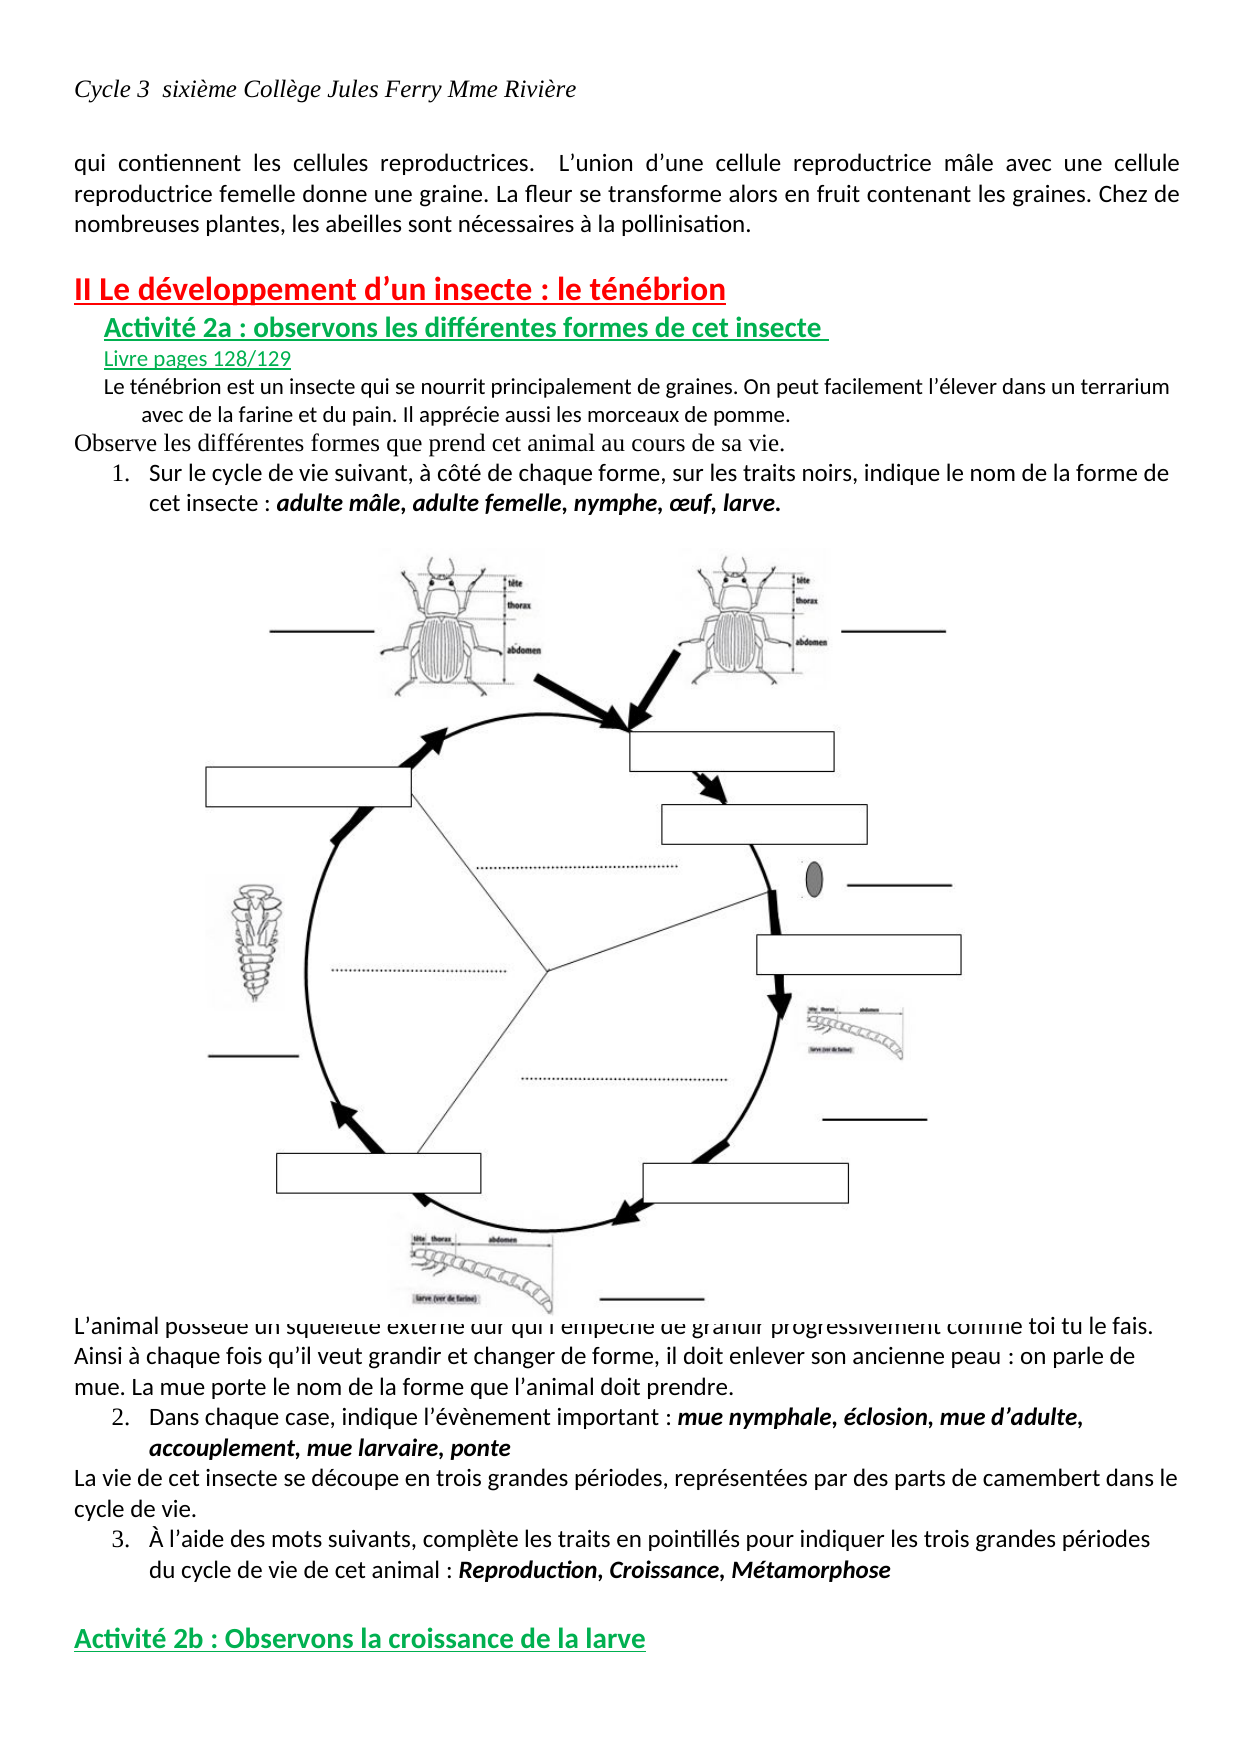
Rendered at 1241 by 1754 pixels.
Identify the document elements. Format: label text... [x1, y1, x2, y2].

list Sur le cycle de vie suivant, à côté de chaque forme, sur les traits noirs, indique le nom de la forme de cet insecte : adulte mâle, adulte femelle, nymphe, œuf, larve. [111, 457, 1181, 518]
text Observe les différentes formes que prend cet animal au cours de sa vie. [74, 428, 1181, 457]
list Activité 2b : Observons la croissance de la larve [74, 1620, 1181, 1656]
list La vie de cet insecte se découpe en trois grandes périodes, représentées par des parts de camembert dans le cycle de vie. [74, 1462, 1181, 1523]
text Le ténébrion est un insecte qui se nourrit principalement de graines. On peut facilement l’élever dans un terrarium avec de la farine et du pain. Il apprécie aussi les morceaux de pomme. [103, 372, 1181, 428]
text qui contiennent les cellules reproductrices. L’union d’une cellule reproductrice mâle avec une cellule reproductrice femelle donne une graine. La fleur se transforme alors en fruit contenant les graines. Chez de nombreuses plantes, les abeilles sont nécessaires à la pollinisation. [74, 148, 1181, 239]
text II Le développement d’un insecte : le ténébrion [74, 268, 1181, 309]
text Activité 2a : observons les différentes formes de cet insecte [103, 309, 1181, 344]
list Dans chaque case, indique l’évènement important : mue nymphale, éclosion, mue d’adulte, accouplement, mue larvaire, ponte [111, 1401, 1181, 1462]
list L’animal possède un squelette externe dur qui l’empêche de grandir progressivement comme toi tu le fais. Ainsi à chaque fois qu’il veut grandir et changer de forme, il doit enlever son ancienne peau : on parle de mue. La mue porte le nom de la forme que l’animal doit prendre. [74, 1310, 1181, 1401]
list À l’aide des mots suivants, complète les traits en pointillés pour indiquer les trois grandes périodes du cycle de vie de cet animal : Reproduction, Croissance, Métamorphose [111, 1523, 1181, 1584]
text Livre pages 128/129 [103, 344, 1181, 372]
